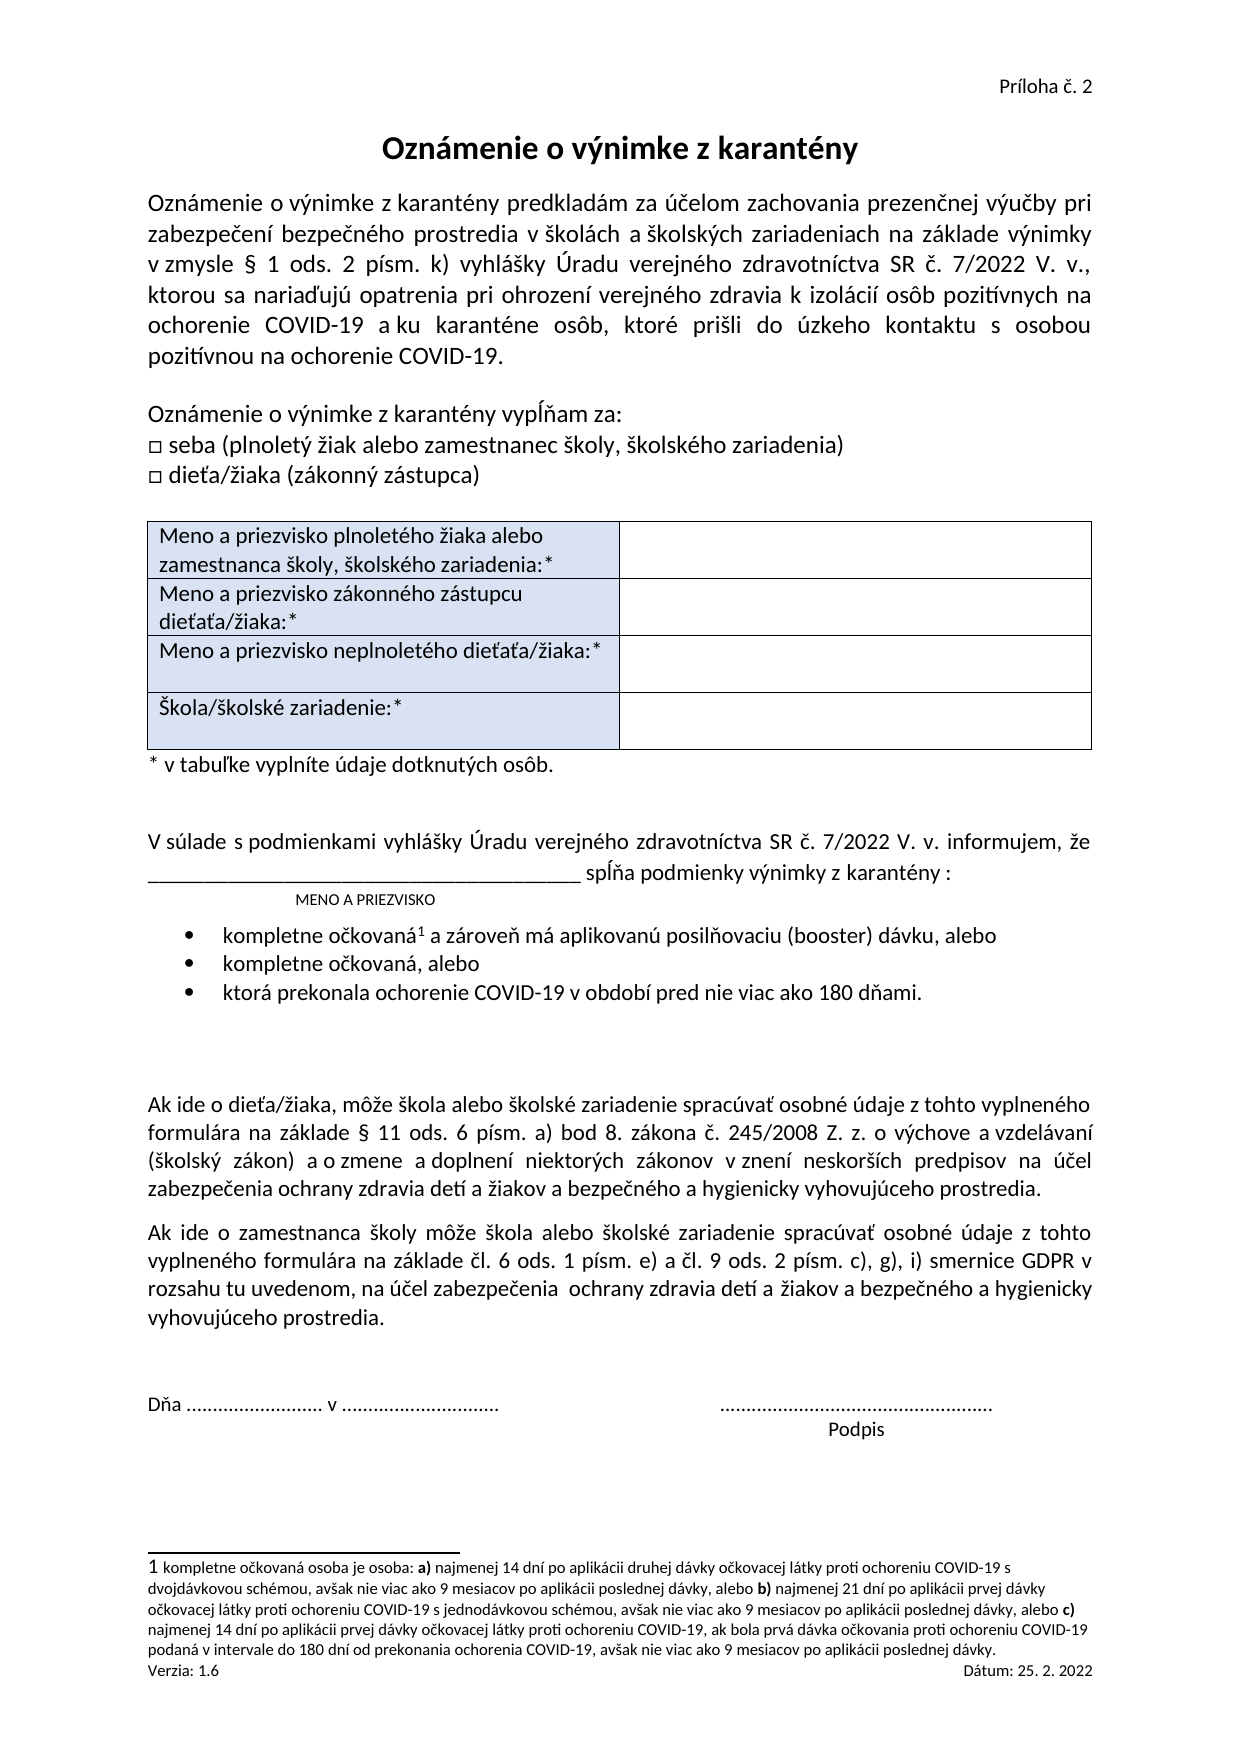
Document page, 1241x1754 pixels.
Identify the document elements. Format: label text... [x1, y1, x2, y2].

text □ dieťa/žiaka (zákonný zástupca) [148, 459, 1093, 490]
text * v tabuľke vyplníte údaje dotknutých osôb. [148, 750, 1093, 778]
table_cell [620, 579, 1091, 635]
text Oznámenie o výnimke z karantény predkladám za účelom zachovania prezenčnej výučby pri zabezpečení bezpečného prostredia v školách a školských zariadeniach na základe výnimky v zmysle § 1 ods. 2 písm. k) vyhlášky Úradu verejného zdravotníctva SR č. 7/2022 V. v., ktorou sa nariaďujú opatrenia pri ohrození verejného zdravia k izolácií osôb pozitívnych na ochorenie COVID-19 a ku karanténe osôb, ktoré prišli do úzkeho kontaktu s osobou pozitívnou na ochorenie COVID-19. [148, 187, 1093, 371]
text Oznámenie o výnimke z karantény [148, 127, 1093, 168]
list kompletne očkovaná osoba je osoba: a) najmenej 14 dní po aplikácii druhej dávky očkovacej látky proti ochoreniu COVID-19 s dvojdávkovou schémou, avšak nie viac ako 9 mesiacov po aplikácii poslednej dávky, alebo b) najmenej 21 dní po aplikácii prvej dávky očkovacej látky proti ochoreniu COVID-19 s jednodávkovou schémou, avšak nie viac ako 9 mesiacov po aplikácii poslednej dávky, alebo c) najmenej 14 dní po aplikácii prvej dávky očkovacej látky proti ochoreniu COVID-19, ak bola prvá dávka očkovania proti ochoreniu COVID-19 podaná v intervale do 180 dní od prekonania ochorenia COVID-19, avšak nie viac ako 9 mesiacov po aplikácii poslednej dávky. [148, 1553, 1093, 1660]
text Ak ide o zamestnanca školy môže škola alebo školské zariadenie spracúvať osobné údaje z tohto vyplneného formulára na základe čl. 6 ods. 1 písm. e) a čl. 9 ods. 2 písm. c), g), i) smernice GDPR v rozsahu tu uvedenom, na účel zabezpečenia ochrany zdravia detí a žiakov a bezpečného a hygienicky vyhovujúceho prostredia. [148, 1218, 1093, 1331]
table_header [620, 522, 1091, 578]
table_cell Škola/školské zariadenie:* [148, 693, 619, 749]
text □ seba (plnoletý žiak alebo zamestnanec školy, školského zariadenia) [148, 429, 1093, 459]
text MENO A PRIEZVISKO [148, 889, 1093, 909]
text Podpis [148, 1417, 1093, 1442]
table_header Meno a priezvisko plnoletého žiaka alebo zamestnanca školy, školského zariadenia:* [148, 522, 619, 578]
text Dňa .......................... v .............................. .................................................... [148, 1391, 1093, 1417]
table_cell [620, 636, 1091, 692]
list kompletne očkovaná a zároveň má aplikovanú posilňovaciu (booster) dávku, alebo [185, 922, 1093, 949]
table_cell [620, 693, 1091, 749]
text Ak ide o dieťa/žiaka, môže škola alebo školské zariadenie spracúvať osobné údaje z tohto vyplneného formulára na základe § 11 ods. 6 písm. a) bod 8. zákona č. 245/2008 Z. z. o výchove a vzdelávaní (školský zákon) a o zmene a doplnení niektorých zákonov v znení neskorších predpisov na účel zabezpečenia ochrany zdravia detí a žiakov a bezpečného a hygienicky vyhovujúceho prostredia. [148, 1090, 1093, 1202]
list kompletne očkovaná, alebo [185, 949, 1093, 978]
table_cell Meno a priezvisko neplnoletého dieťaťa/žiaka:* [148, 636, 619, 692]
list ktorá prekonala ochorenie COVID-19 v období pred nie viac ako 180 dňami. [185, 978, 1093, 1006]
text V súlade s podmienkami vyhlášky Úradu verejného zdravotníctva SR č. 7/2022 V. v. informujem, že ______________________________________ spĺňa podmienky výnimky z karantény : [148, 827, 1093, 886]
text Oznámenie o výnimke z karantény vypĺňam za: [148, 398, 1093, 429]
table_cell Meno a priezvisko zákonného zástupcu dieťaťa/žiaka:* [148, 579, 619, 635]
